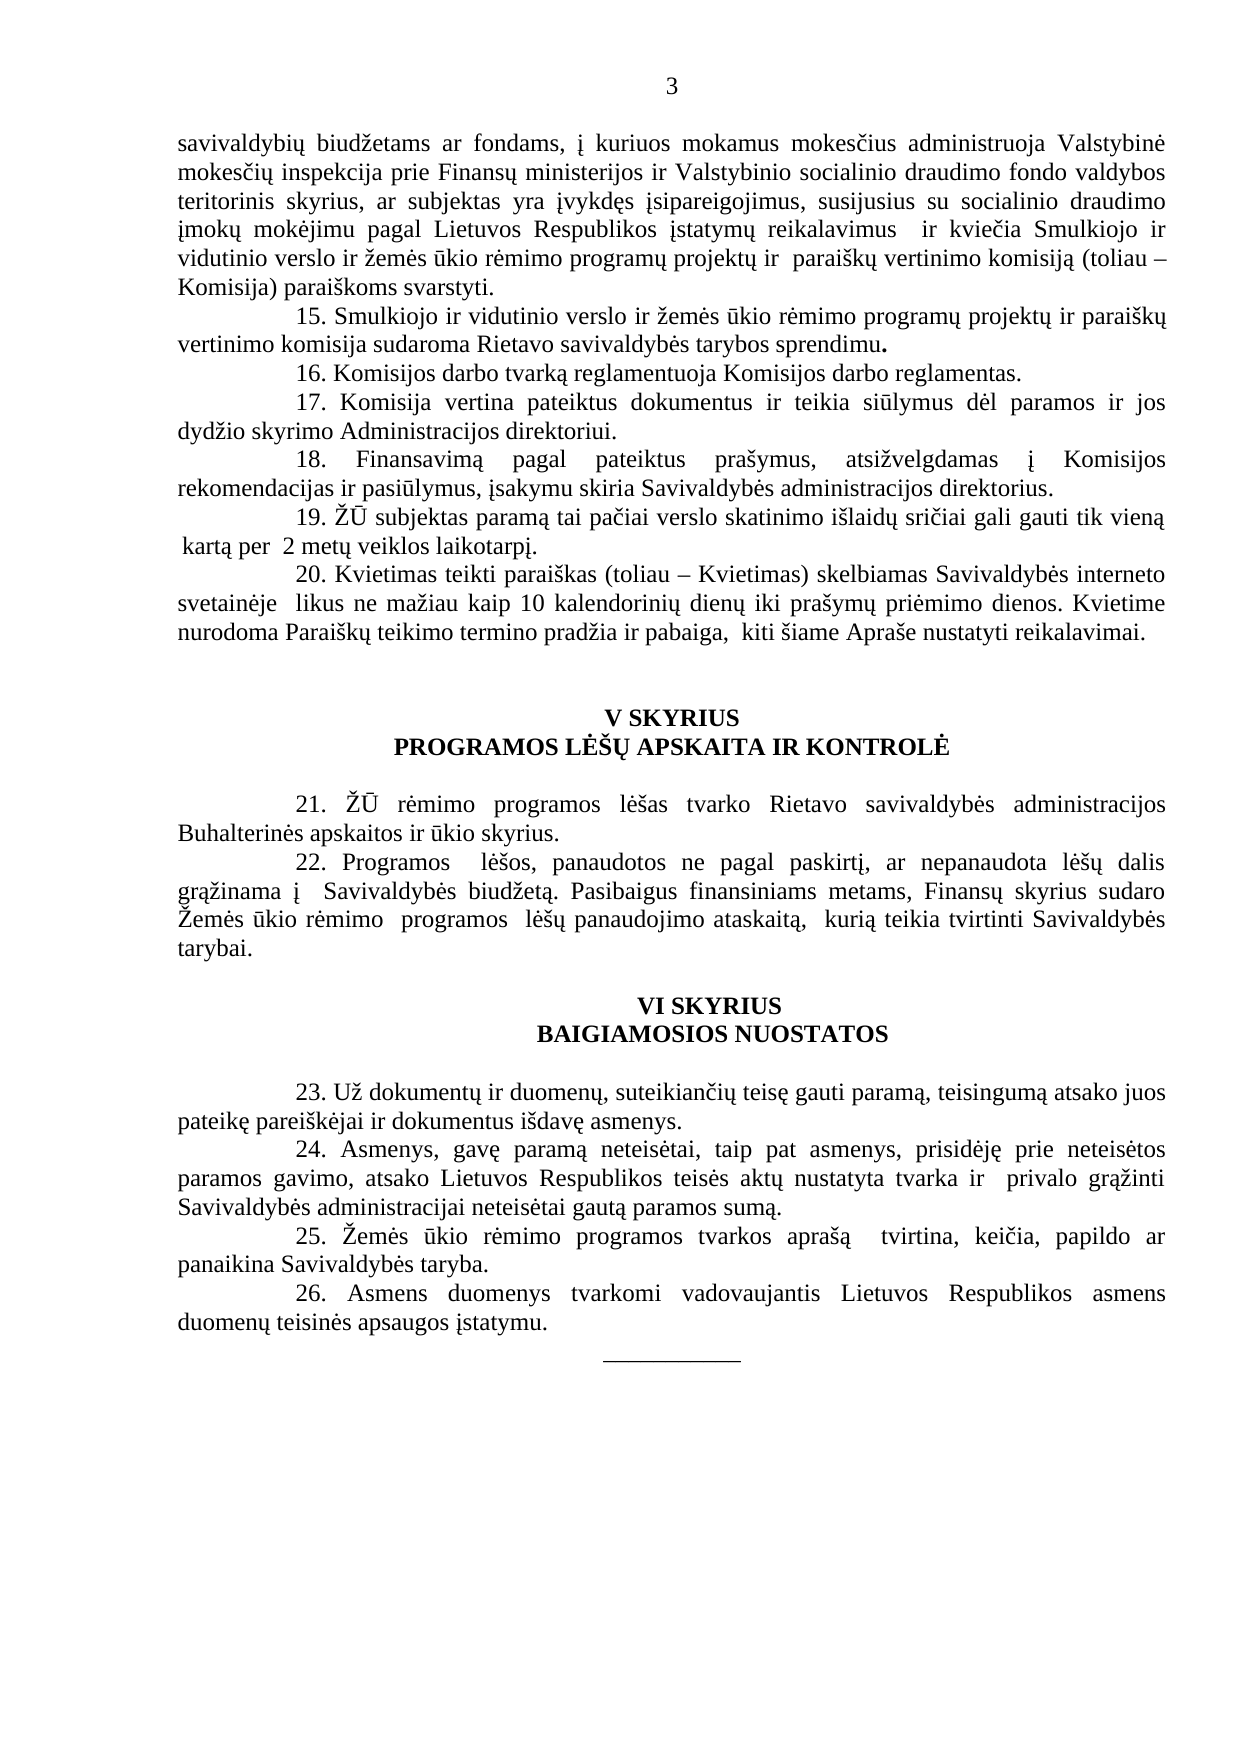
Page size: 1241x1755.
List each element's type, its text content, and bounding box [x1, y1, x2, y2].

text 16. Komisijos darbo tvarką reglamentuoja Komisijos darbo reglamentas. [177, 358, 1167, 387]
text 20. Kvietimas teikti paraiškas (toliau – Kvietimas) skelbiamas Savivaldybės interneto svetainėje likus ne mažiau kaip 10 kalendorinių dienų iki prašymų priėmimo dienos. Kvietime nurodoma Paraiškų teikimo termino pradžia ir pabaiga, kiti šiame Apraše nustatyti reikalavimai. [177, 559, 1167, 646]
text VI SKYRIUS [177, 991, 1167, 1019]
text BAIGIAMOSIOS NUOSTATOS [177, 1019, 1167, 1048]
text 17. Komisija vertina pateiktus dokumentus ir teikia siūlymus dėl paramos ir jos dydžio skyrimo Administracijos direktoriui. [177, 387, 1167, 444]
text ___________ [177, 1336, 1167, 1364]
text 15. Smulkiojo ir vidutinio verslo ir žemės ūkio rėmimo programų projektų ir paraiškų vertinimo komisija sudaroma Rietavo savivaldybės tarybos sprendimu. [177, 301, 1167, 358]
text 23. Už dokumentų ir duomenų, suteikiančių teisę gauti paramą, teisingumą atsako juos pateikę pareiškėjai ir dokumentus išdavę asmenys. [177, 1077, 1167, 1134]
text 19. ŽŪ subjektas paramą tai pačiai verslo skatinimo išlaidų sričiai gali gauti tik vieną kartą per 2 metų veiklos laikotarpį. [182, 502, 1167, 559]
text 18. Finansavimą pagal pateiktus prašymus, atsižvelgdamas į Komisijos rekomendacijas ir pasiūlymus, įsakymu skiria Savivaldybės administracijos direktorius. [177, 444, 1167, 502]
text 25. Žemės ūkio rėmimo programos tvarkos aprašą tvirtina, keičia, papildo ar panaikina Savivaldybės taryba. [177, 1221, 1167, 1278]
text 24. Asmenys, gavę paramą neteisėtai, taip pat asmenys, prisidėję prie neteisėtos paramos gavimo, atsako Lietuvos Respublikos teisės aktų nustatyta tvarka ir privalo grąžinti Savivaldybės administracijai neteisėtai gautą paramos sumą. [177, 1134, 1167, 1221]
text 21. ŽŪ rėmimo programos lėšas tvarko Rietavo savivaldybės administracijos Buhalterinės apskaitos ir ūkio skyrius. [177, 789, 1167, 847]
text 26. Asmens duomenys tvarkomi vadovaujantis Lietuvos Respublikos asmens duomenų teisinės apsaugos įstatymu. [177, 1278, 1167, 1336]
text 22. Programos lėšos, panaudotos ne pagal paskirtį, ar nepanaudota lėšų dalis grąžinama į Savivaldybės biudžetą. Pasibaigus finansiniams metams, Finansų skyrius sudaro Žemės ūkio rėmimo programos lėšų panaudojimo ataskaitą, kurią teikia tvirtinti Savivaldybės tarybai. [177, 847, 1167, 962]
text V SKYRIUS [177, 703, 1167, 732]
text PROGRAMOS LĖŠŲ APSKAITA IR KONTROLĖ [177, 732, 1167, 761]
text savivaldybių biudžetams ar fondams, į kuriuos mokamus mokesčius administruoja Valstybinė mokesčių inspekcija prie Finansų ministerijos ir Valstybinio socialinio draudimo fondo valdybos teritorinis skyrius, ar subjektas yra įvykdęs įsipareigojimus, susijusius su socialinio draudimo įmokų mokėjimu pagal Lietuvos Respublikos įstatymų reikalavimus ir kviečia Smulkiojo ir vidutinio verslo ir žemės ūkio rėmimo programų projektų ir paraiškų vertinimo komisiją (toliau – Komisija) paraiškoms svarstyti. [177, 128, 1167, 301]
